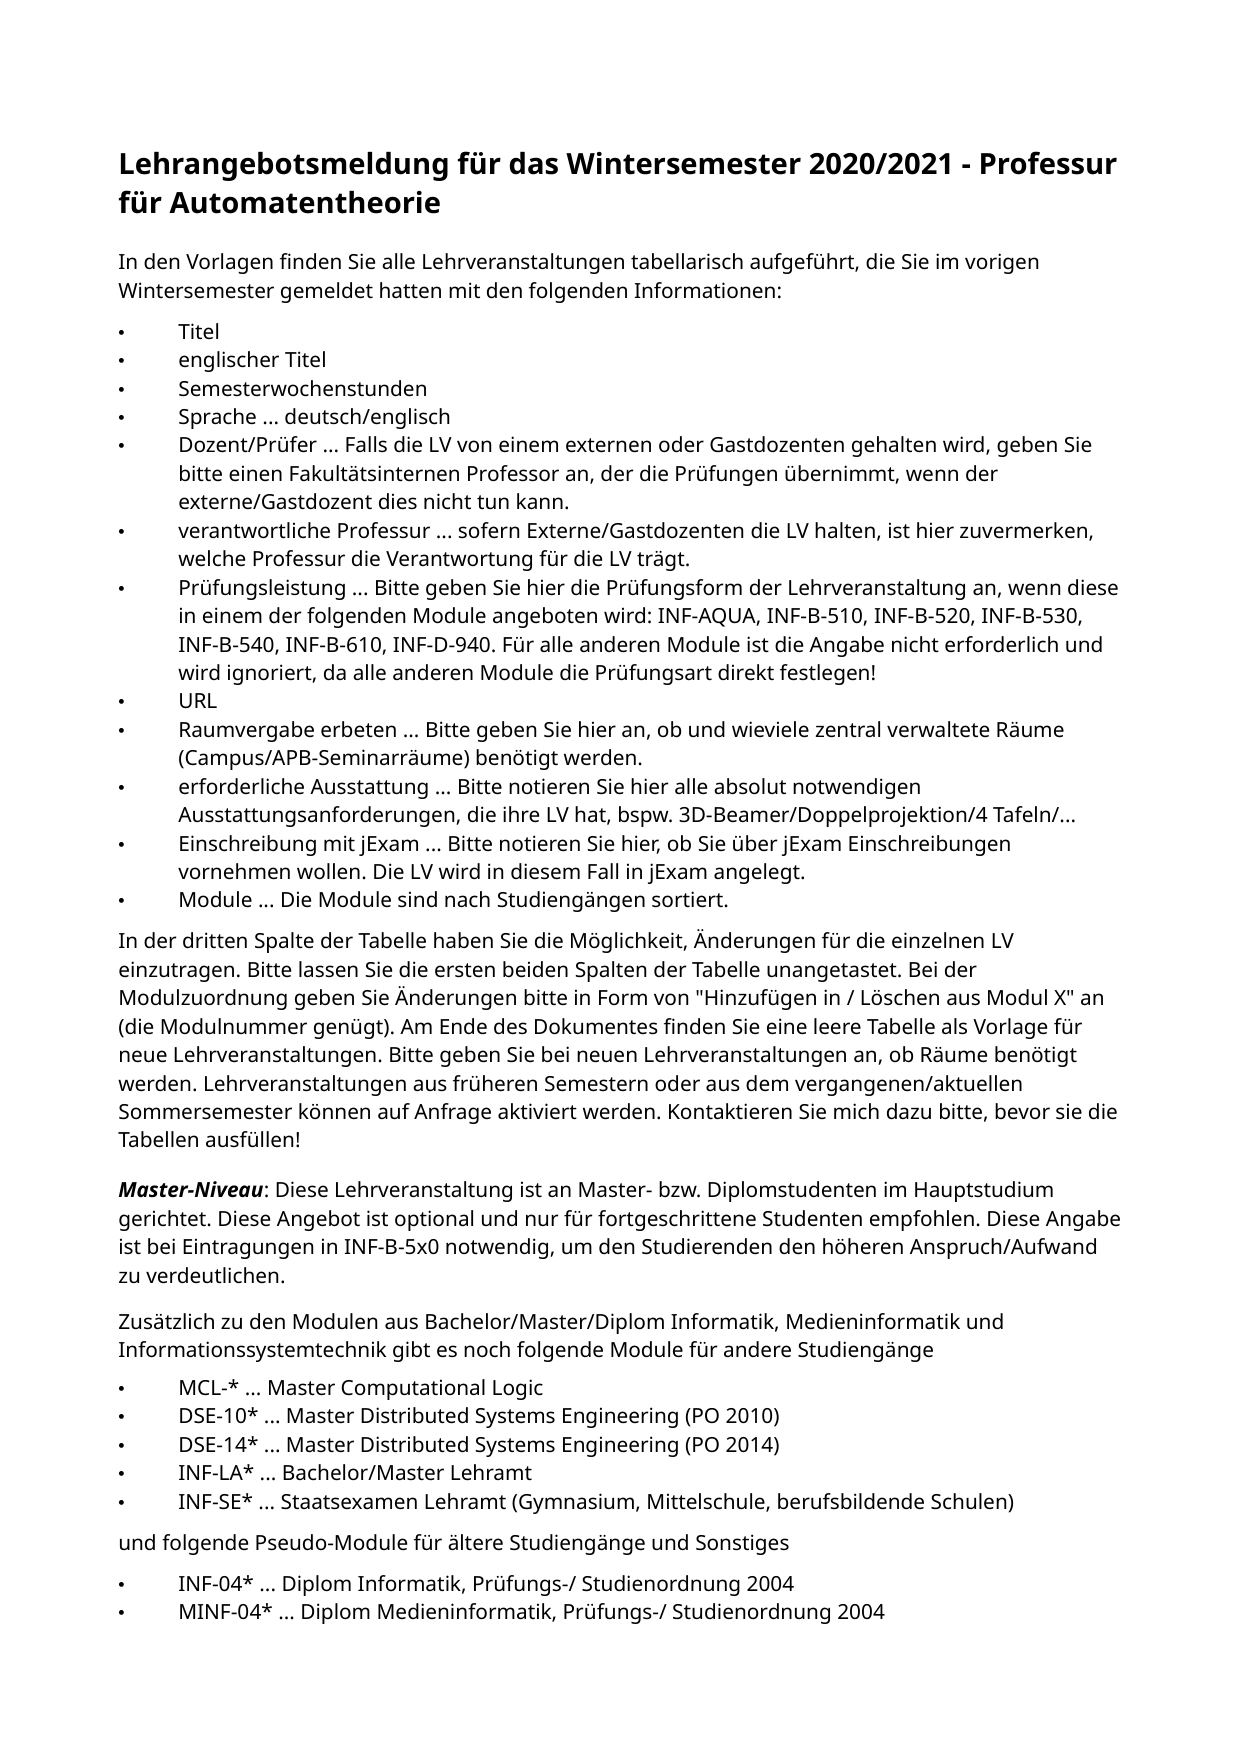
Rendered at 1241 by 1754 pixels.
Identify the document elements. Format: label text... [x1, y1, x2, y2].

list Sprache ... deutsch/englisch [118, 402, 1122, 431]
list URL [118, 687, 1122, 715]
list Semesterwochenstunden [118, 374, 1122, 402]
list verantwortliche Professur ... sofern Externe/Gastdozenten die LV halten, ist hier zuvermerken, welche Professur die Verantwortung für die LV trägt. [118, 516, 1122, 573]
list MCL-* ... Master Computational Logic [118, 1373, 1122, 1401]
list erforderliche Ausstattung ... Bitte notieren Sie hier alle absolut notwendigen Ausstattungsanforderungen, die ihre LV hat, bspw. 3D-Beamer/Doppelprojektion/4 Tafeln/... [118, 772, 1122, 829]
list Raumvergabe erbeten ... Bitte geben Sie hier an, ob und wieviele zentral verwaltete Räume (Campus/APB-Seminarräume) benötigt werden. [118, 715, 1122, 772]
text In der dritten Spalte der Tabelle haben Sie die Möglichkeit, Änderungen für die einzelnen LV einzutragen. Bitte lassen Sie die ersten beiden Spalten der Tabelle unangetastet. Bei der Modulzuordnung geben Sie Änderungen bitte in Form von "Hinzufügen in / Löschen aus Modul X" an (die Modulnummer genügt). Am Ende des Dokumentes finden Sie eine leere Tabelle als Vorlage für neue Lehrveranstaltungen. Bitte geben Sie bei neuen Lehrveranstaltungen an, ob Räume benötigt werden. Lehrveranstaltungen aus früheren Semestern oder aus dem vergangenen/aktuellen Sommersemester können auf Anfrage aktiviert werden. Kontaktieren Sie mich dazu bitte, bevor sie die Tabellen ausfüllen! [118, 927, 1122, 1154]
list INF-LA* ... Bachelor/Master Lehramt [118, 1458, 1122, 1487]
list MINF-04* ... Diplom Medieninformatik, Prüfungs-/ Studienordnung 2004 [118, 1597, 1122, 1626]
list englischer Titel [118, 345, 1122, 374]
list Dozent/Prüfer ... Falls die LV von einem externen oder Gastdozenten gehalten wird, geben Sie bitte einen Fakultätsinternen Professor an, der die Prüfungen übernimmt, wenn der externe/Gastdozent dies nicht tun kann. [118, 431, 1122, 516]
list Titel [118, 317, 1122, 345]
list Einschreibung mit jExam ... Bitte notieren Sie hier, ob Sie über jExam Einschreibungen vornehmen wollen. Die LV wird in diesem Fall in jExam angelegt. [118, 829, 1122, 886]
text Master-Niveau: Diese Lehrveranstaltung ist an Master- bzw. Diplomstudenten im Hauptstudium gerichtet. Diese Angebot ist optional und nur für fortgeschrittene Studenten empfohlen. Diese Angabe ist bei Eintragungen in INF-B-5x0 notwendig, um den Studierenden den höheren Anspruch/Aufwand zu verdeutlichen. [118, 1176, 1122, 1289]
subtitle Lehrangebotsmeldung für das Wintersemester 2020/2021 - Professur für Automatentheorie [118, 143, 1122, 222]
list Prüfungsleistung ... Bitte geben Sie hier die Prüfungsform der Lehrveranstaltung an, wenn diese in einem der folgenden Module angeboten wird: INF-AQUA, INF-B-510, INF-B-520, INF-B-530, INF-B-540, INF-B-610, INF-D-940. Für alle anderen Module ist die Angabe nicht erforderlich und wird ignoriert, da alle anderen Module die Prüfungsart direkt festlegen! [118, 573, 1122, 687]
list DSE-14* ... Master Distributed Systems Engineering (PO 2014) [118, 1430, 1122, 1458]
list Module ... Die Module sind nach Studiengängen sortiert. [118, 886, 1122, 914]
list INF-04* ... Diplom Informatik, Prüfungs-/ Studienordnung 2004 [118, 1569, 1122, 1597]
text und folgende Pseudo-Module für ältere Studiengänge und Sonstiges [118, 1528, 1122, 1556]
text Zusätzlich zu den Modulen aus Bachelor/Master/Diplom Informatik, Medieninformatik und Informationssystemtechnik gibt es noch folgende Module für andere Studiengänge [118, 1307, 1122, 1364]
list INF-SE* ... Staatsexamen Lehramt (Gymnasium, Mittelschule, berufsbildende Schulen) [118, 1487, 1122, 1515]
text In den Vorlagen finden Sie alle Lehrveranstaltungen tabellarisch aufgeführt, die Sie im vorigen Wintersemester gemeldet hatten mit den folgenden Informationen: [118, 247, 1122, 304]
list DSE-10* ... Master Distributed Systems Engineering (PO 2010) [118, 1401, 1122, 1430]
